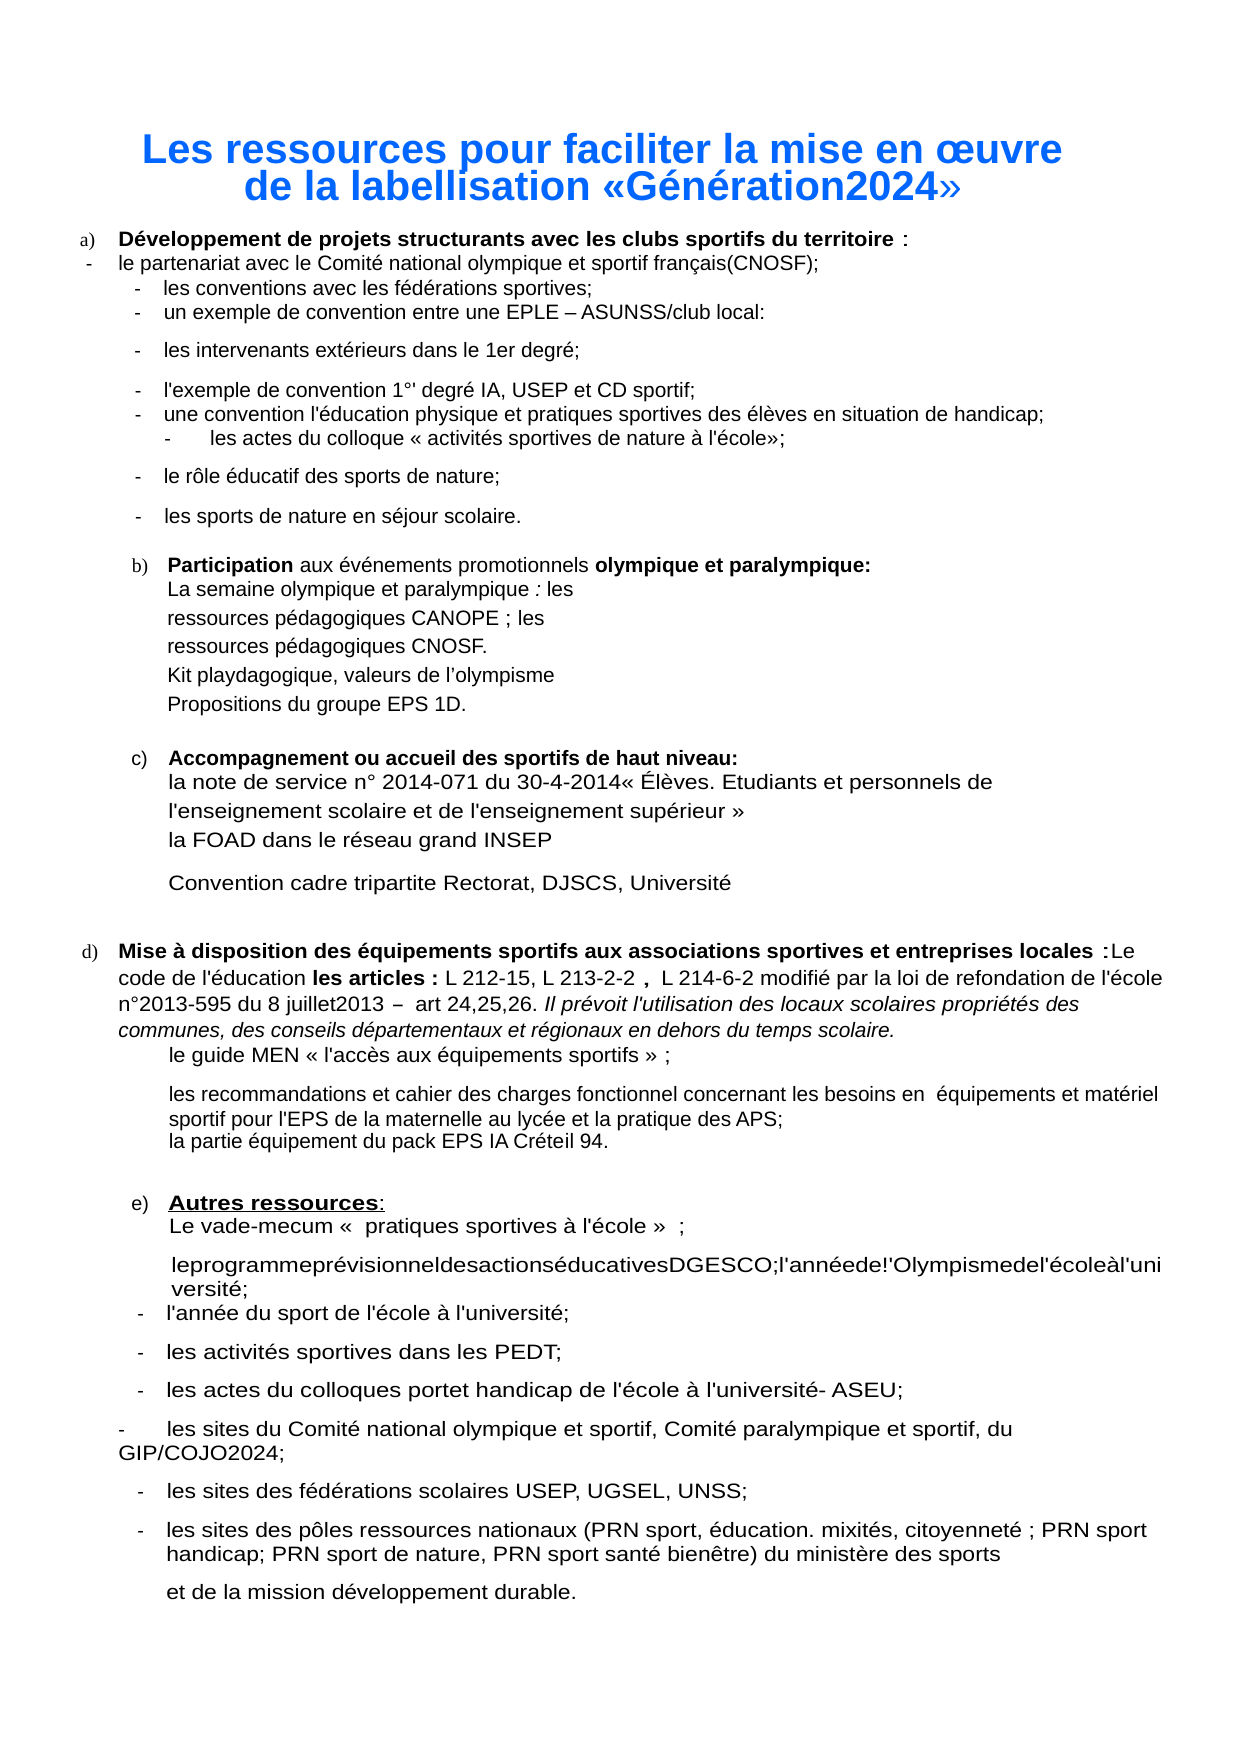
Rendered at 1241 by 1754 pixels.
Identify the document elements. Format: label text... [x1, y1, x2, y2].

list les sites des pôles ressources nationaux (PRN sport, éducation. mixités, citoyenneté ; PRN sport handicap; PRN sport de nature, PRN sport santé bienêtre) du ministère des sports [137, 1518, 1165, 1566]
text la note de service n° 2014-071 du 30-4-2014« Élèves. Etudiants et personnels de l'enseignement scolaire et de l'enseignement supérieur » [168, 770, 1015, 823]
list les activités sportives dans les PEDT; [137, 1339, 1181, 1363]
list le partenariat avec le Comité national olympique et sportif français(CNOSF); [86, 251, 1181, 275]
text la partie équipement du pack EPS IA Créteil 94. [168, 1131, 1181, 1153]
text les recommandations et cahier des charges fonctionnel concernant les besoins en équipements et matériel sportif pour l'EPS de la maternelle au lycée et la pratique des APS; [168, 1082, 1168, 1130]
text la FOAD dans le réseau grand INSEP [168, 828, 1181, 852]
text le guide MEN « l'accès aux équipements sportifs » ; [168, 1045, 1181, 1067]
list une convention l'éducation physique et pratiques sportives des élèves en situation de handicap; [134, 402, 1181, 426]
text leprogrammeprévisionneldesactionséducativesDGESCO;l'annéede!'Olympismedel'écoleàl'université; [171, 1253, 1175, 1301]
text La semaine olympique et paralympique : les ressources pédagogiques CANOPE ; les ressources pédagogiques CNOSF. [167, 577, 610, 658]
list Accompagnement ou accueil des sportifs de haut niveau: [131, 746, 1181, 770]
list les conventions avec les fédérations sportives; [134, 276, 1181, 300]
list le rôle éducatif des sports de nature; [134, 464, 1181, 488]
list Participation aux événements promotionnels olympique et paralympique: [132, 552, 1181, 576]
list l'exemple de convention 1°' degré IA, USEP et CD sportif; [134, 377, 1181, 401]
text Propositions du groupe EPS 1D. [167, 692, 610, 716]
list Développement de projets structurants avec les clubs sportifs du territoire : [79, 227, 1181, 251]
text Les ressources pour faciliter la mise en œuvre de la labellisation «Génération2024» [118, 135, 1087, 208]
list les sports de nature en séjour scolaire. [135, 503, 1181, 527]
list Mise à disposition des équipements sportifs aux associations sportives et entreprises locales :Le code de l'éducation les articles : L 212-15, L 213-2-2 , L 214-6-2 modifié par la loi de refondation de l'école n°2013-595 du 8 juillet2013 - art 24,25,26. Il prévoit l'utilisation des locaux scolaires propriétés des communes, des conseils départementaux et régionaux en dehors du temps scolaire. [82, 939, 1169, 1042]
list les intervenants extérieurs dans le 1er degré; [134, 338, 1181, 362]
text et de la mission développement durable. [166, 1580, 1181, 1604]
list un exemple de convention entre une EPLE – ASUNSS/club local: [134, 300, 1181, 324]
list les actes du colloque « activités sportives de nature à l'école»; [164, 426, 1181, 449]
list les sites des fédérations scolaires USEP, UGSEL, UNSS; [137, 1479, 1181, 1503]
text Kit playdagogique, valeurs de l’olympisme [167, 663, 610, 687]
list les sites du Comité national olympique et sportif, Comité paralympique et sportif, du GIP/COJO2024; [118, 1417, 1090, 1464]
list les actes du colloques portet handicap de l'école à l'université- ASEU; [137, 1378, 1181, 1402]
text Le vade-mecum « pratiques sportives à l'école » ; [169, 1214, 1168, 1238]
list l'année du sport de l'école à l'université; [137, 1301, 1181, 1325]
list Autres ressources: [131, 1192, 1181, 1214]
text Convention cadre tripartite Rectorat, DJSCS, Université [168, 871, 1181, 895]
